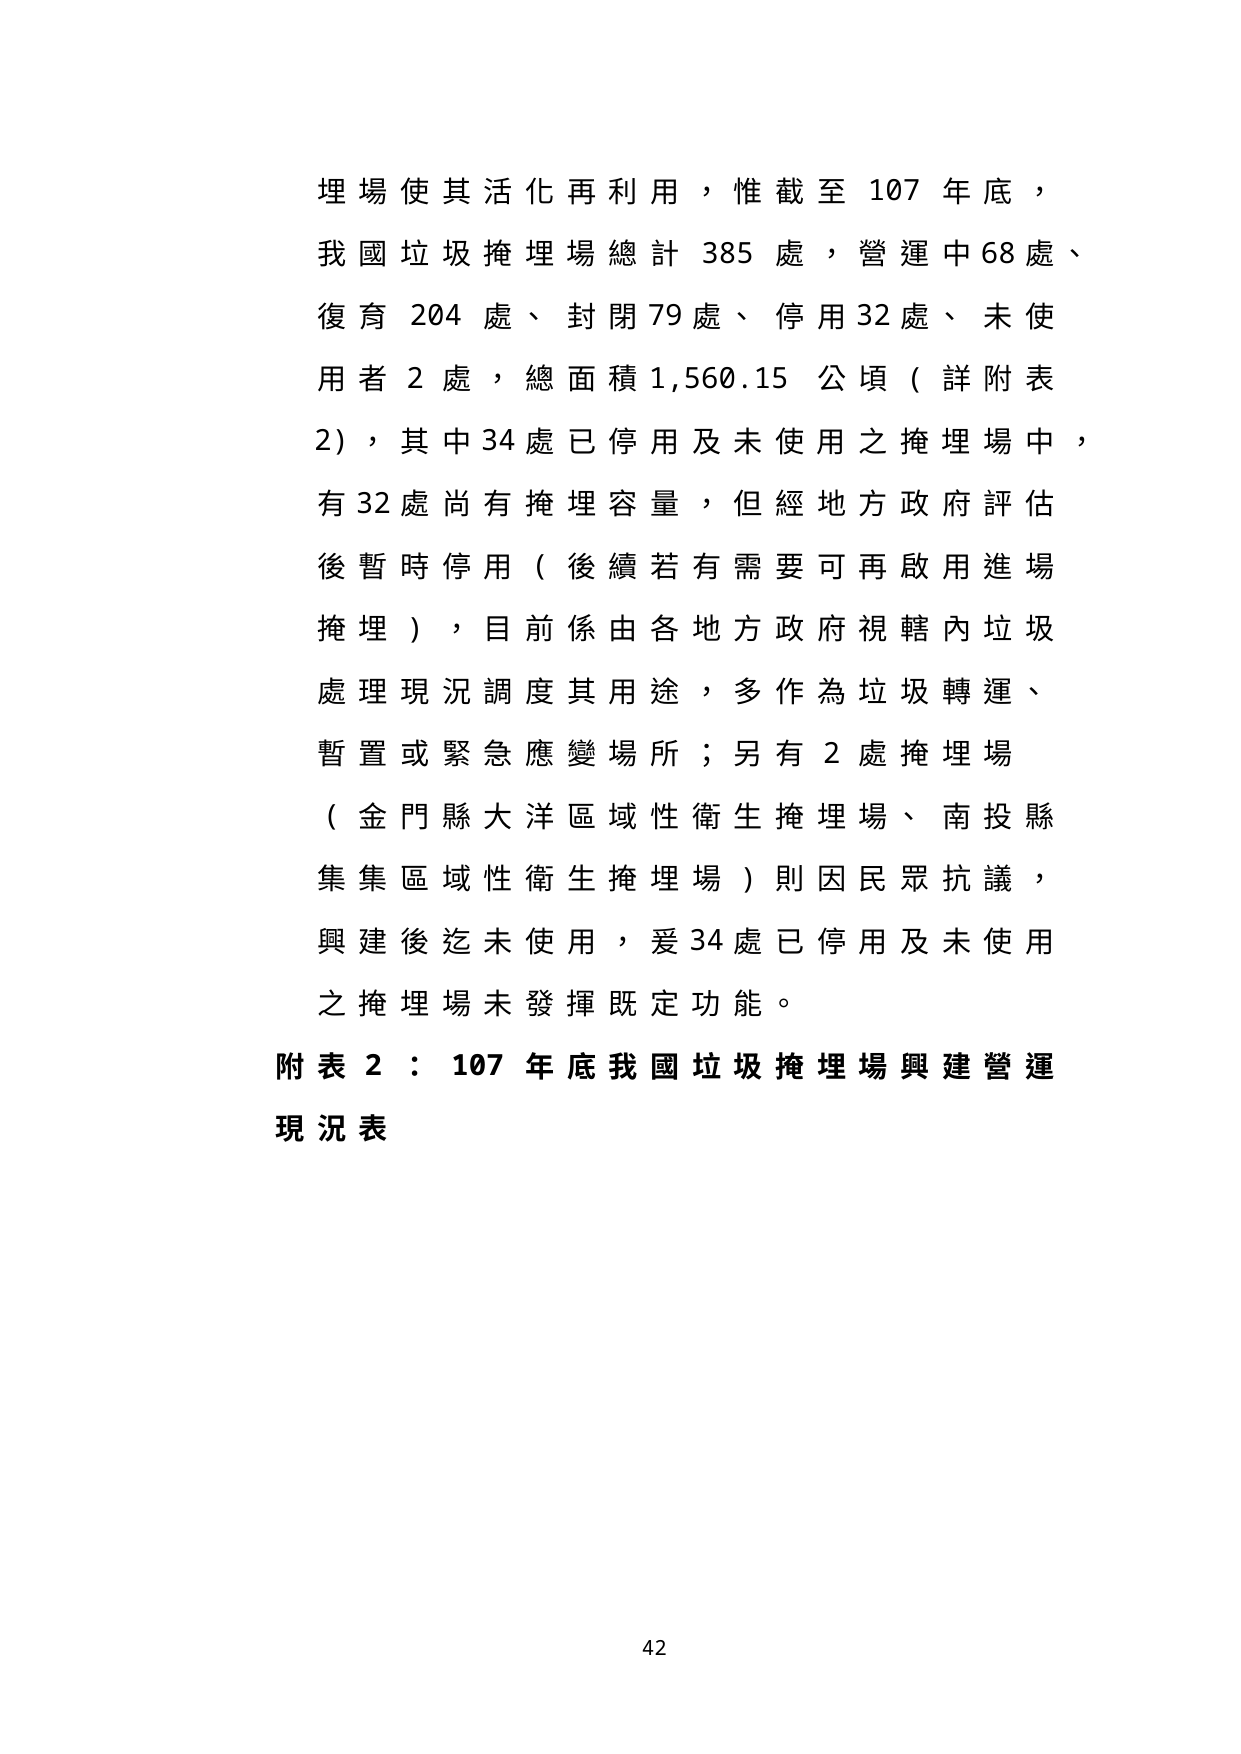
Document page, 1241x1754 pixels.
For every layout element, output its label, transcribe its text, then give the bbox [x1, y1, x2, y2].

text 按環保署雖補助地方政府就既有垃圾掩埋場使其活化再利用，惟截至107年底，我國垃圾掩埋場總計385處，營運中68處、復育204處、封閉79處、停用32處、未使用者2處，總面積1,560.15 公頃(詳附表2)，其中34處已停用及未使用之掩埋場中，有32處尚有掩埋容量，但經地方政府評估後暫時停用(後續若有需要可再啟用進場掩埋)，目前係由各地方政府視轄內垃圾處理現況調度其用途，多作為垃圾轉運、暫置或緊急應變場所；另有2處掩埋場(金門縣大洋區域性衛生掩埋場、南投縣集集區域性衛生掩埋場)則因民眾抗議，興建後迄未使用，爰34處已停用及未使用之掩埋場未發揮既定功能。 [274, 148, 1061, 1023]
text 附表2：107年底我國垃圾掩埋場興建營運現況表 [244, 1023, 1061, 1148]
